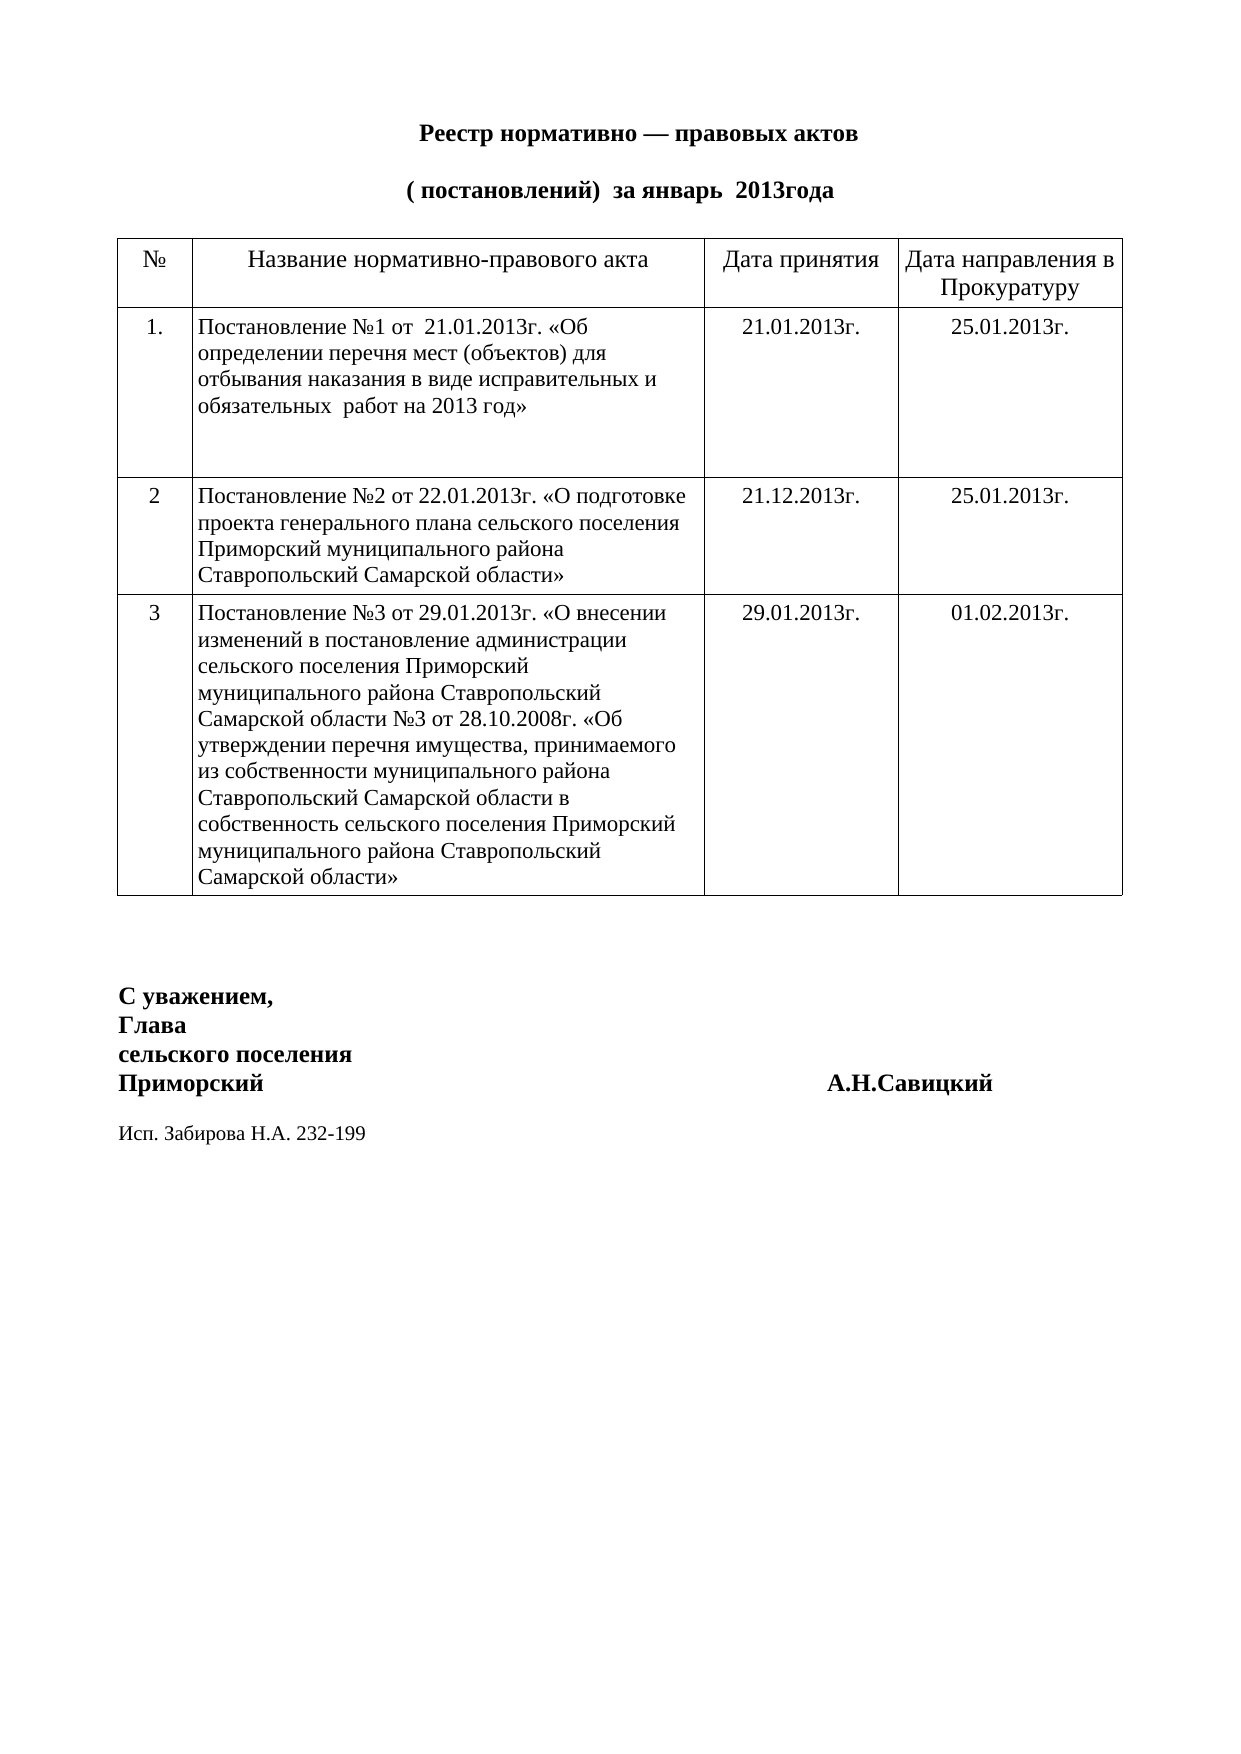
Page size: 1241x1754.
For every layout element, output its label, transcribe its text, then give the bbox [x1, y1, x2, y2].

text Глава [118, 1010, 1122, 1039]
table_cell 29.01.2013г. [705, 595, 898, 895]
table_cell 21.12.2013г. [705, 478, 898, 594]
table_header Название нормативно-правового акта [193, 239, 704, 307]
text сельского поселения [118, 1039, 1122, 1068]
text ( постановлений) за январь 2013года [118, 176, 1122, 204]
table_cell 25.01.2013г. [899, 478, 1122, 594]
text С уважением, [118, 981, 1122, 1010]
table_cell Постановление №2 от 22.01.2013г. «О подготовке проекта генерального плана сельского поселения Приморский муниципального района Ставропольский Самарской области» [193, 478, 704, 594]
table_cell 01.02.2013г. [899, 595, 1122, 895]
text Реестр нормативно — правовых актов [118, 118, 1122, 147]
table_header № [118, 239, 192, 307]
table_cell 2 [118, 478, 192, 594]
text Приморский А.Н.Савицкий [118, 1068, 1122, 1096]
table_header Дата направления в Прокуратуру [899, 239, 1122, 307]
table_cell 1. [118, 308, 192, 477]
table_cell Постановление №1 от 21.01.2013г. «Об определении перечня мест (объектов) для отбывания наказания в виде исправительных и обязательных работ на 2013 год» [193, 308, 704, 477]
table_cell 3 [118, 595, 192, 895]
table_header Дата принятия [705, 239, 898, 307]
text Исп. Забирова Н.А. 232-199 [118, 1121, 1122, 1144]
table_cell Постановление №3 от 29.01.2013г. «О внесении изменений в постановление администрации сельского поселения Приморский муниципального района Ставропольский Самарской области №3 от 28.10.2008г. «Об утверждении перечня имущества, принимаемого из собственности муниципального района Ставропольский Самарской области в собственность сельского поселения Приморский муниципального района Ставропольский Самарской области» [193, 595, 704, 895]
table_cell 25.01.2013г. [899, 308, 1122, 477]
table_cell 21.01.2013г. [705, 308, 898, 477]
